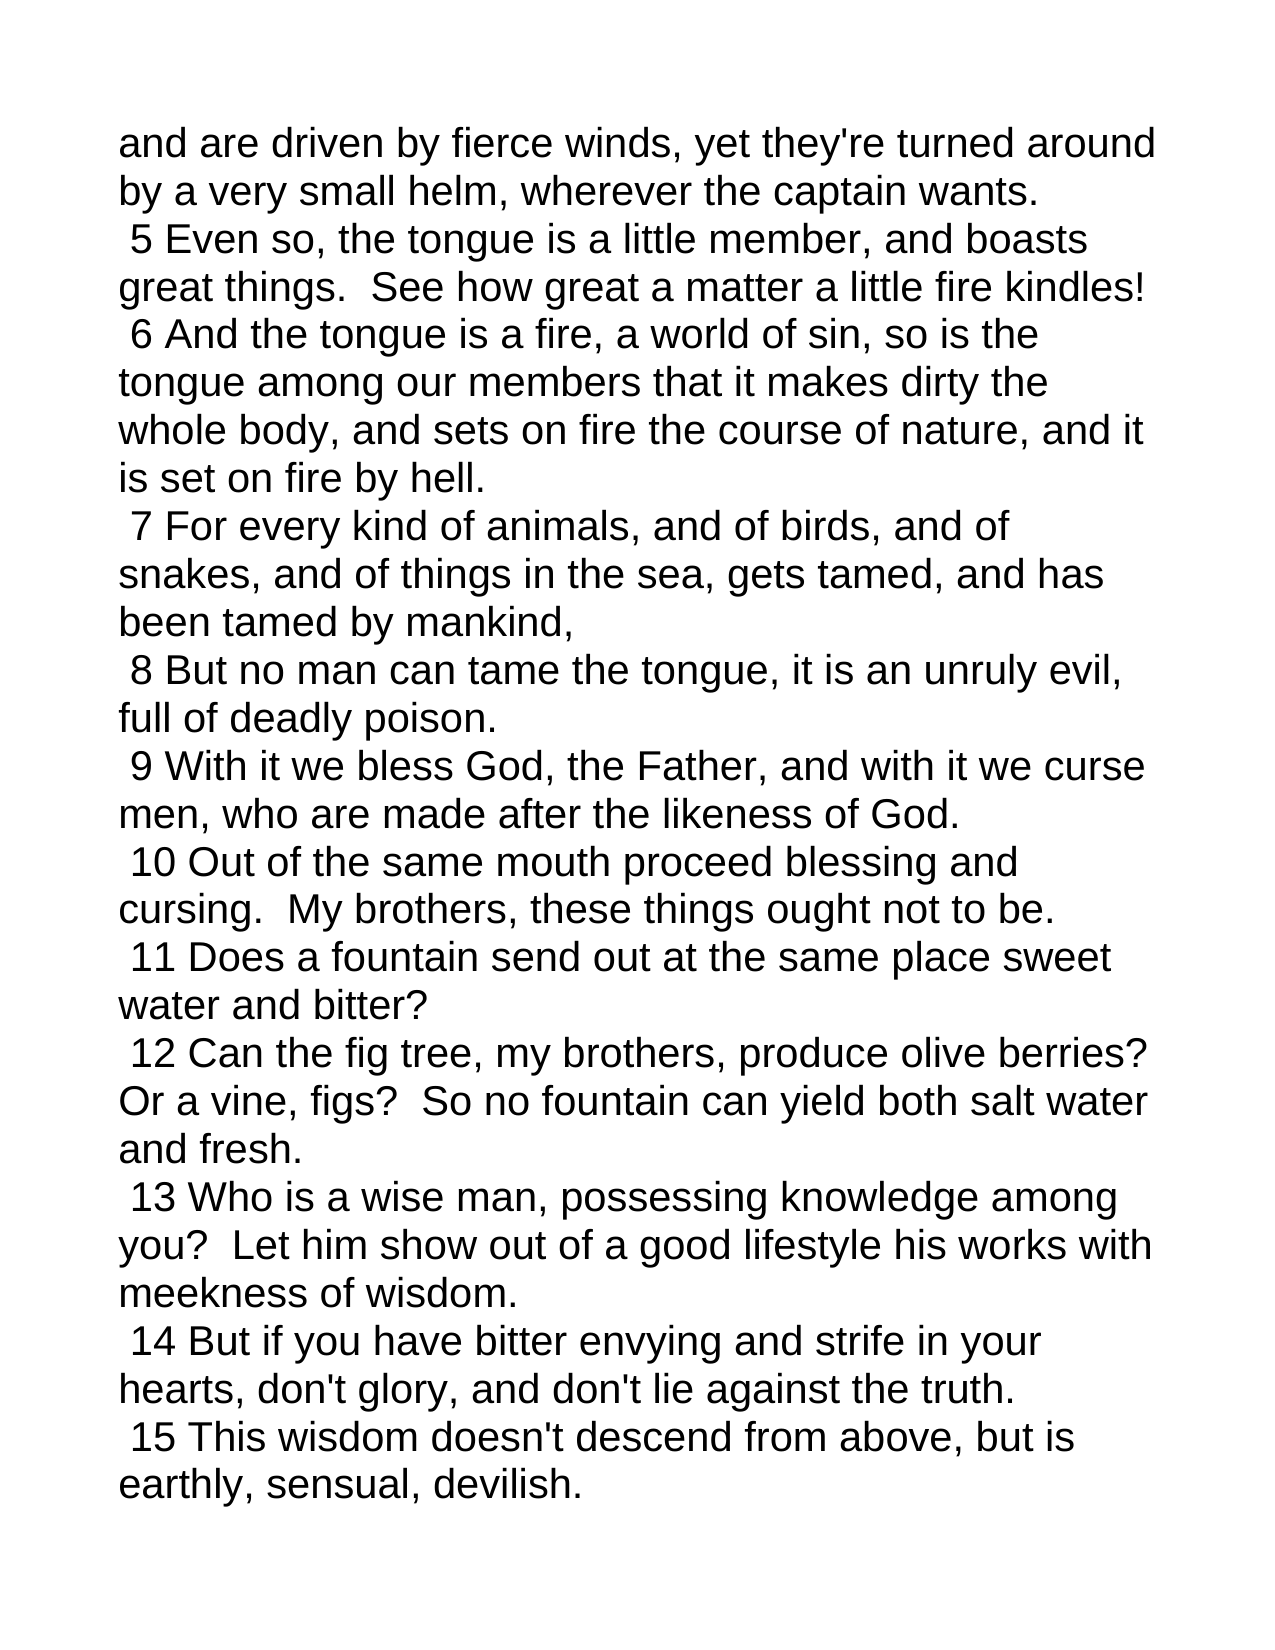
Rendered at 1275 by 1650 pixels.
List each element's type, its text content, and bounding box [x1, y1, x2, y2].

text 11 Does a fountain send out at the same place sweet water and bitter? [118, 933, 1157, 1028]
text 9 With it we bless God, the Father, and with it we curse men, who are made after the likeness of God. [118, 741, 1157, 837]
text 15 This wisdom doesn't descend from above, but is earthly, sensual, devilish. [118, 1412, 1157, 1508]
text 12 Can the fig tree, my brothers, produce olive berries? Or a vine, figs? So no fountain can yield both salt water and fresh. [118, 1028, 1157, 1172]
text and are driven by fierce winds, yet they're turned around by a very small helm, wherever the captain wants. [118, 118, 1157, 214]
text 7 For every kind of animals, and of birds, and of snakes, and of things in the sea, gets tamed, and has been tamed by mankind, [118, 501, 1157, 645]
text 5 Even so, the tongue is a little member, and boasts great things. See how great a matter a little fire kindles! [118, 214, 1157, 310]
text 10 Out of the same mouth proceed blessing and cursing. My brothers, these things ought not to be. [118, 837, 1157, 933]
text 8 But no man can tame the tongue, it is an unruly evil, full of deadly poison. [118, 645, 1157, 741]
text 13 Who is a wise man, possessing knowledge among you? Let him show out of a good lifestyle his works with meekness of wisdom. [118, 1172, 1157, 1316]
text 6 And the tongue is a fire, a world of sin, so is the tongue among our members that it makes dirty the whole body, and sets on fire the course of nature, and it is set on fire by hell. [118, 310, 1157, 501]
text 14 But if you have bitter envying and strife in your hearts, don't glory, and don't lie against the truth. [118, 1316, 1157, 1412]
